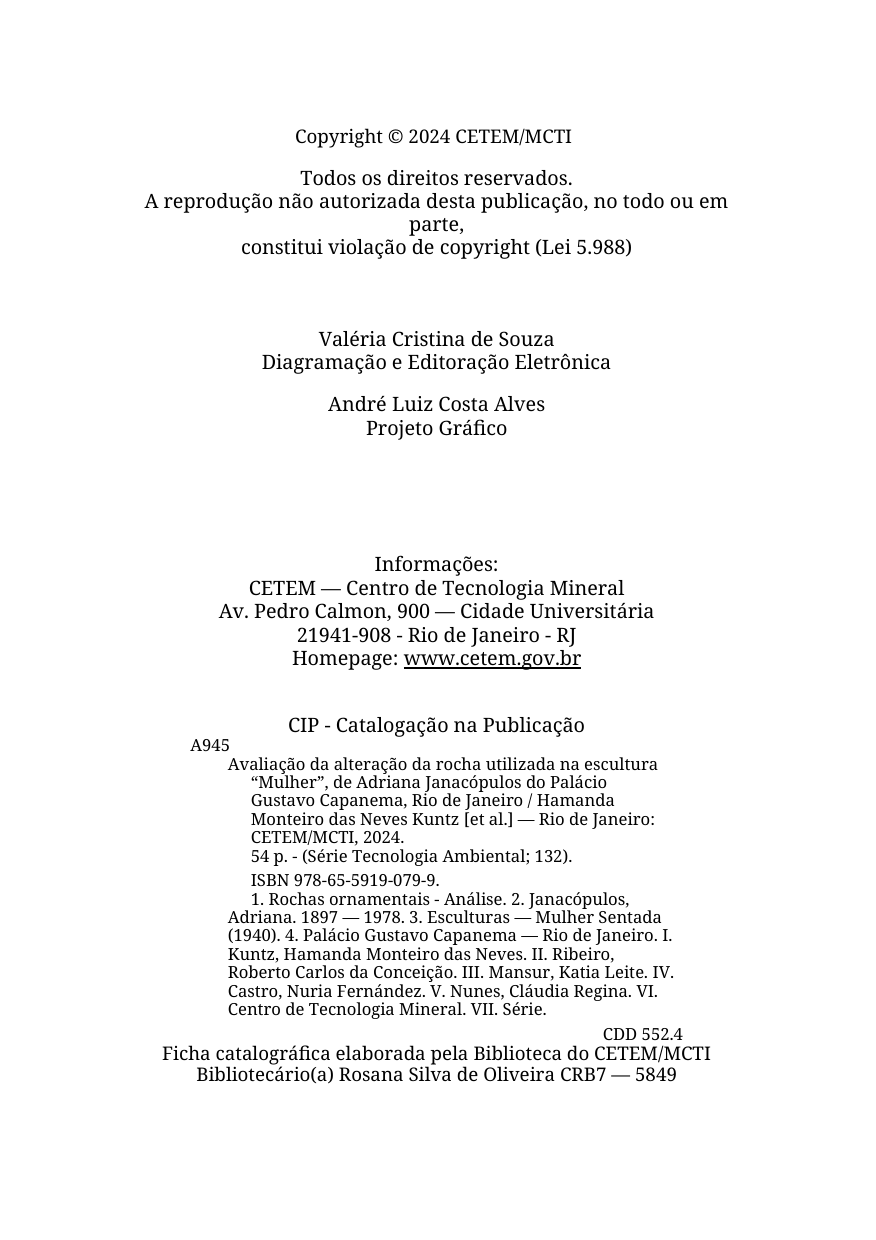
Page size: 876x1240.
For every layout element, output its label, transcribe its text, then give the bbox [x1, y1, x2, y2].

text CDD 552.4 [603, 1027, 735, 1044]
text 54 p. - (Série Tecnologia Ambiental; 132). [228, 847, 735, 866]
text A reprodução não autorizada desta publicação, no todo ou em parte, constitui violação de copyright (Lei 5.988) [138, 190, 735, 259]
text Ficha catalográfica elaborada pela Biblioteca do CETEM/MCTI Bibliotecário(a) Rosana Silva de Oliveira CRB7 — 5849 [138, 1044, 735, 1086]
text Avaliação da alteração da rocha utilizada na escultura “Mulher”, de Adriana Janacópulos do Palácio Gustavo Capanema, Rio de Janeiro / Hamanda Monteiro das Neves Kuntz [et al.] — Rio de Janeiro: CETEM/MCTI, 2024. [228, 755, 674, 847]
text CETEM — Centro de Tecnologia Mineral Av. Pedro Calmon, 900 — Cidade Universitária 21941-908 - Rio de Janeiro - RJ Homepage: www.cetem.gov.br [138, 576, 735, 670]
text André Luiz Costa Alves Projeto Gráfico [138, 393, 735, 440]
text 1. Rochas ornamentais - Análise. 2. Janacópulos, Adriana. 1897 — 1978. 3. Esculturas — Mulher Sentada (1940). 4. Palácio Gustavo Capanema — Rio de Janeiro. I. Kuntz, Hamanda Monteiro das Neves. II. Ribeiro, Roberto Carlos da Conceição. III. Mansur, Katia Leite. IV. Castro, Nuria Fernández. V. Nunes, Cláudia Regina. VI. Centro de Tecnologia Mineral. VII. Série. [228, 890, 674, 1019]
text A945 [190, 737, 735, 755]
text CIP - Catalogação na Publicação [138, 717, 735, 737]
text ISBN 978-65-5919-079-9. [228, 873, 735, 890]
text Valéria Cristina de Souza Diagramação e Editoração Eletrônica [138, 327, 735, 374]
text Informações: [138, 553, 735, 576]
text Todos os direitos reservados. [138, 167, 735, 190]
